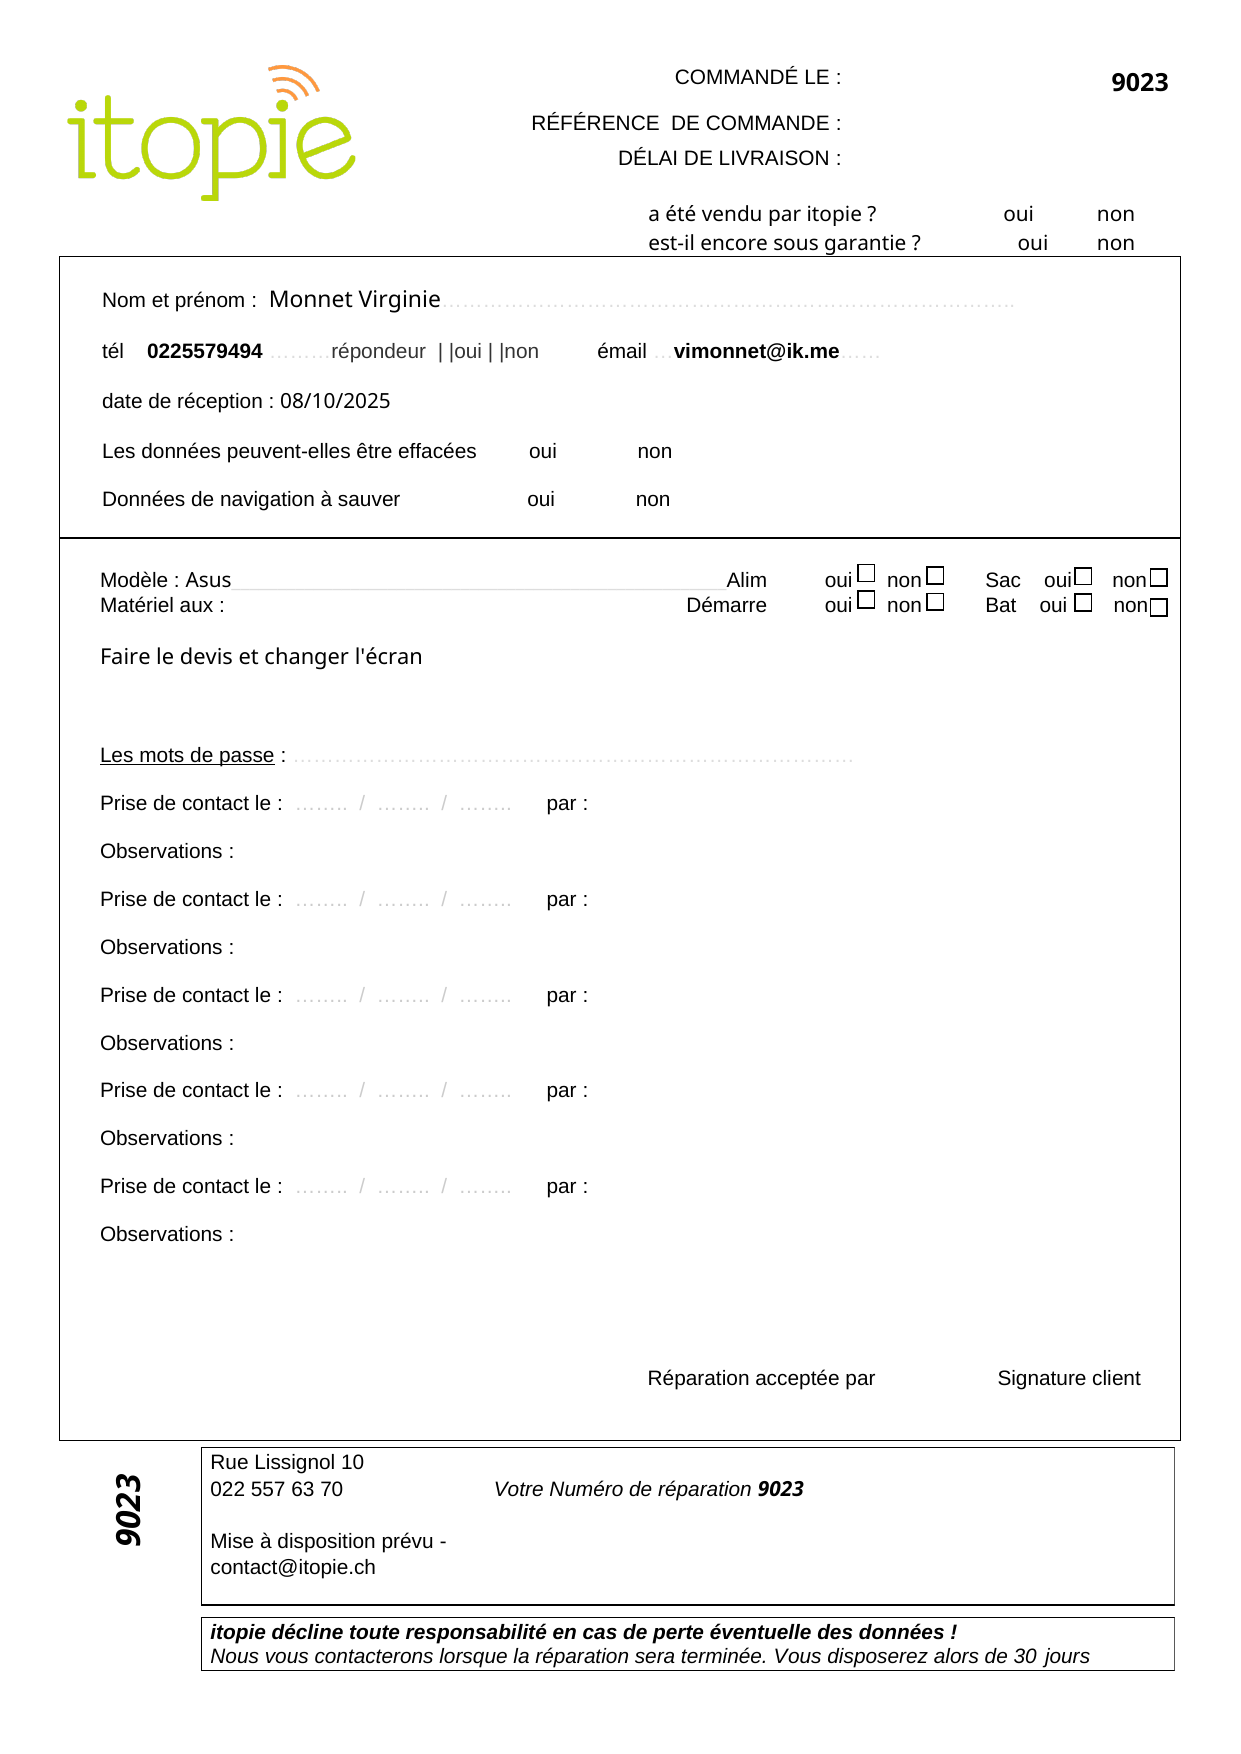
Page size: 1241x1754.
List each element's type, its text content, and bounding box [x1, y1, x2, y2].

text Observations : [60, 1123, 1180, 1150]
text Prise de contact le : …….. / …….. / …….. par : [60, 1075, 1180, 1102]
table_cell [847, 105, 1180, 140]
table_cell itopie décline toute responsabilité en cas de perte éventuelle des données ! Nous vous contacterons lorsque la réparation sera terminée. Vous disposerez alors de 30 jours [195, 1611, 1180, 1677]
text Observations : [60, 1027, 1180, 1054]
text Modèle : Asus Alim oui non Sac oui non [879, 562, 925, 590]
text Prise de contact le : …….. / …….. / …….. par : [60, 788, 1180, 815]
text Modèle : Asus Alim oui non Sac oui non [948, 562, 1180, 590]
table_header 9023 [59, 1441, 195, 1677]
text Observations : [60, 836, 1180, 863]
table_cell DÉLAI DE LIVRAISON : [490, 140, 847, 175]
text a été vendu par itopie ? oui non [59, 199, 1181, 228]
text Observations : [60, 931, 1180, 958]
table_header Rue Lissignol 10 022 557 63 70 Votre Numéro de réparation 9023 Mise à disposition prévu - contact@itopie.ch [195, 1441, 1180, 1611]
text Modèle : Asus Alim oui non Sac oui non [60, 562, 856, 590]
text Prise de contact le : …….. / …….. / …….. par : [60, 1171, 1180, 1198]
table_cell [847, 140, 1180, 175]
text Observations : [60, 1219, 1180, 1246]
text Données de navigation à sauver oui non [60, 484, 1180, 511]
table_header 9023 [847, 59, 1180, 104]
table_cell RÉFÉRENCE DE COMMANDE : [490, 105, 847, 140]
text Réparation acceptée par Signature client [60, 1363, 1180, 1390]
text date de réception : 08/10/2025 [60, 383, 1180, 415]
text Prise de contact le : …….. / …….. / …….. par : [60, 883, 1180, 911]
text Les mots de passe : ……………………………………………………………………… [60, 740, 1180, 767]
picture [67, 65, 356, 201]
text Matériel aux : Démarre oui non Bat oui non [60, 590, 1180, 617]
text Les données peuvent-elles être effacées oui non [60, 436, 1180, 463]
text Faire le devis et changer l'écran [60, 638, 1180, 671]
text Prise de contact le : …….. / …….. / …….. par : [60, 979, 1180, 1006]
table_header COMMANDÉ LE : [490, 59, 847, 104]
text tél 0225579494 ………répondeur | |oui | |non émail …vimonnet@ik.me…… [60, 335, 1180, 362]
text Nom et prénom : Monnet Virginie……………………………………………………………………….. [60, 280, 1180, 314]
text est-il encore sous garantie ? oui non [59, 228, 1181, 256]
